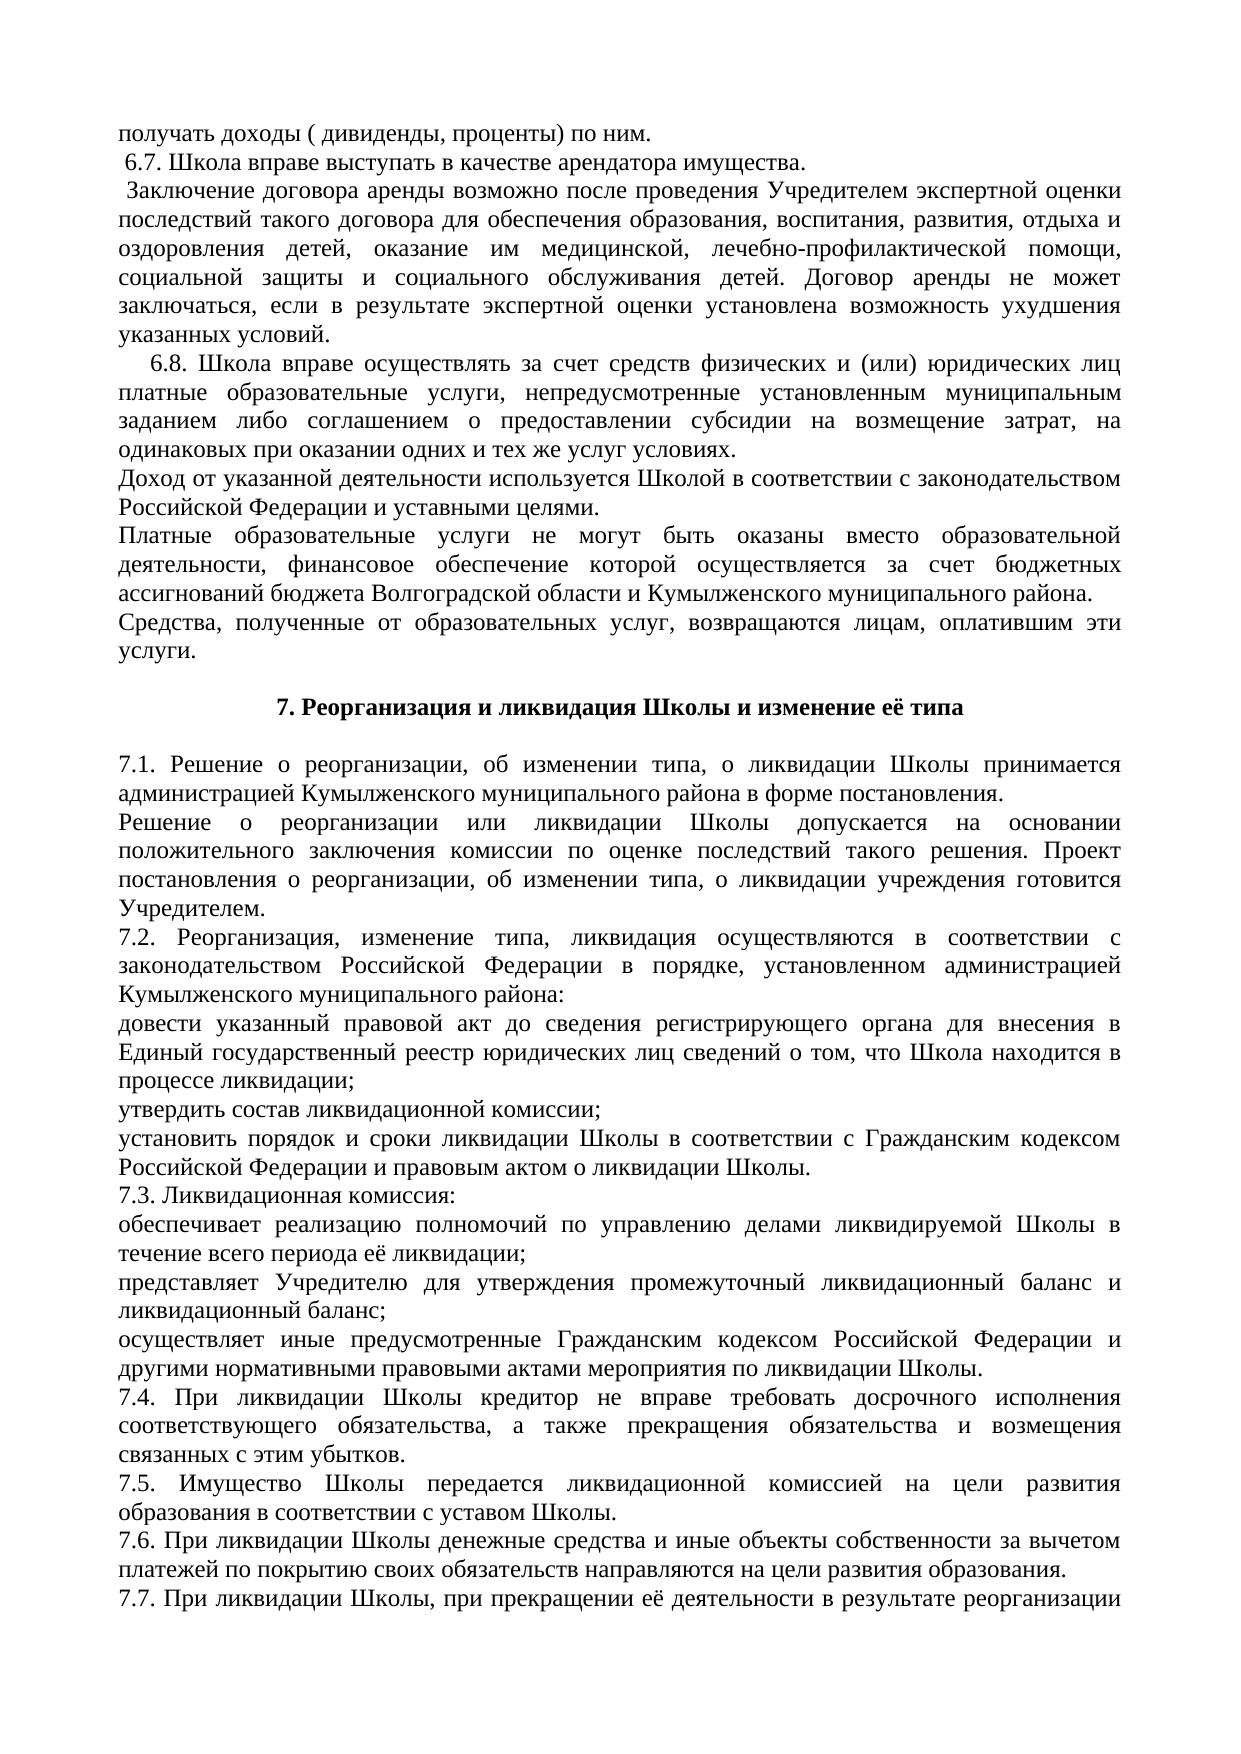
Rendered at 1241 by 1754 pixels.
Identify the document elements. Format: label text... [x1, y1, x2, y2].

text установить порядок и сроки ликвидации Школы в соответствии с Гражданским кодексом Российской Федерации и правовым актом о ликвидации Школы. [118, 1123, 1122, 1180]
text Решение о реорганизации или ликвидации Школы допускается на основании положительного заключения комиссии по оценке последствий такого решения. Проект постановления о реорганизации, об изменении типа, о ликвидации учреждения готовится Учредителем. [118, 807, 1122, 922]
text представляет Учредителю для утверждения промежуточный ликвидационный баланс и ликвидационный баланс; [118, 1267, 1122, 1324]
text 7.5. Имущество Школы передается ликвидационной комиссией на цели развития образования в соответствии с уставом Школы. [118, 1468, 1122, 1525]
text 7.1. Решение о реорганизации, об изменении типа, о ликвидации Школы принимается администрацией Кумылженского муниципального района в форме постановления. [118, 749, 1122, 807]
text 6.7. Школа вправе выступать в качестве арендатора имущества. [118, 147, 1122, 176]
text довести указанный правовой акт до сведения регистрирующего органа для внесения в Единый государственный реестр юридических лиц сведений о том, что Школа находится в процессе ликвидации; [118, 1008, 1122, 1094]
text осуществляет иные предусмотренные Гражданским кодексом Российской Федерации и другими нормативными правовыми актами мероприятия по ликвидации Школы. [118, 1324, 1122, 1382]
text 7.2. Реорганизация, изменение типа, ликвидация осуществляются в соответствии с законодательством Российской Федерации в порядке, установленном администрацией Кумылженского муниципального района: [118, 922, 1122, 1008]
text обеспечивает реализацию полномочий по управлению делами ликвидируемой Школы в течение всего периода её ликвидации; [118, 1209, 1122, 1267]
text Заключение договора аренды возможно после проведения Учредителем экспертной оценки последствий такого договора для обеспечения образования, воспитания, развития, отдыха и оздоровления детей, оказание им медицинской, лечебно-профилактической помощи, социальной защиты и социального обслуживания детей. Договор аренды не может заключаться, если в результате экспертной оценки установлена возможность ухудшения указанных условий. [118, 176, 1122, 348]
text 7. Реорганизация и ликвидация Школы и изменение её типа [118, 692, 1122, 721]
text Доход от указанной деятельности используется Школой в соответствии с законодательством Российской Федерации и уставными целями. [118, 463, 1122, 521]
text Средства, полученные от образовательных услуг, возвращаются лицам, оплатившим эти услуги. [118, 607, 1122, 664]
text 7.3. Ликвидационная комиссия: [118, 1180, 1122, 1209]
text получать доходы ( дивиденды, проценты) по ним. [118, 118, 1122, 147]
text 7.6. При ликвидации Школы денежные средства и иные объекты собственности за вычетом платежей по покрытию своих обязательств направляются на цели развития образования. [118, 1525, 1122, 1583]
text 7.4. При ликвидации Школы кредитор не вправе требовать досрочного исполнения соответствующего обязательства, а также прекращения обязательства и возмещения связанных с этим убытков. [118, 1382, 1122, 1468]
text Платные образовательные услуги не могут быть оказаны вместо образовательной деятельности, финансовое обеспечение которой осуществляется за счет бюджетных ассигнований бюджета Волгоградской области и Кумылженского муниципального района. [118, 521, 1122, 607]
text утвердить состав ликвидационной комиссии; [118, 1094, 1122, 1123]
text 7.7. При ликвидации Школы, при прекращении её деятельности в результате реорганизации [118, 1583, 1122, 1612]
text 6.8. Школа вправе осуществлять за счет средств физических и (или) юридических лиц платные образовательные услуги, непредусмотренные установленным муниципальным заданием либо соглашением о предоставлении субсидии на возмещение затрат, на одинаковых при оказании одних и тех же услуг условиях. [118, 348, 1122, 463]
